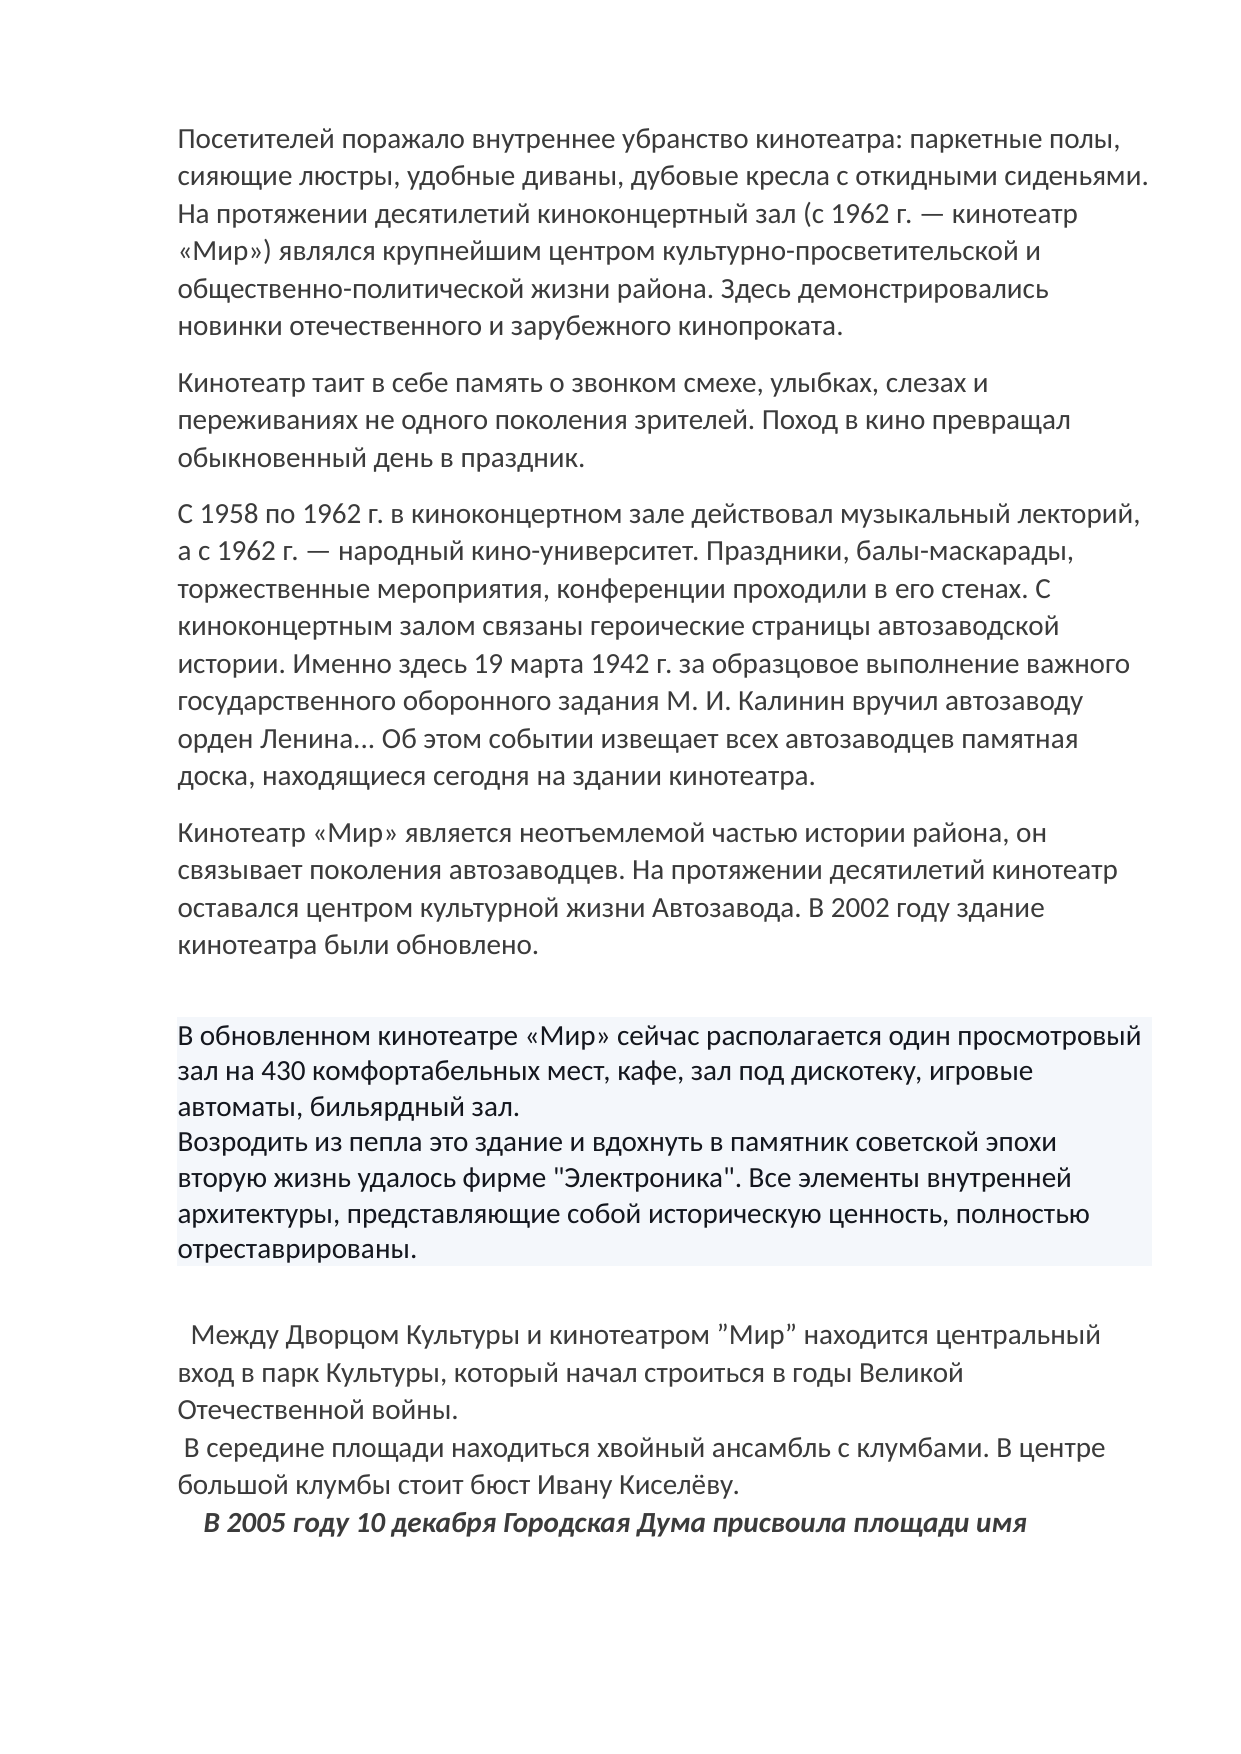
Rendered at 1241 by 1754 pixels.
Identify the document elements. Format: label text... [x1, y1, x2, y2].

text Посетителей поражало внутреннее убранство кинотеатра: паркетные полы, сияющие люстры, удобные диваны, дубовые кресла с откидными сиденьями. На протяжении десятилетий киноконцертный зал (с 1962 г. — кинотеатр «Мир») являлся крупнейшим центром культурно-просветительской и общественно-политической жизни района. Здесь демонстрировались новинки отечественного и зарубежного кинопроката. [177, 118, 1152, 343]
text В обновленном кинотеатре «Мир» сейчас располагается один просмотровый зал на 430 комфортабельных мест, кафе, зал под дискотеку, игровые автоматы, бильярдный зал. Возродить из пепла это здание и вдохнуть в памятник советской эпохи вторую жизнь удалось фирме "Электроника". Все элементы внутренней архитектуры, представляющие собой историческую ценность, полностью отреставрированы. [177, 1017, 1152, 1266]
text Между Дворцом Культуры и кинотеатром ”Мир” находится центральный вход в парк Культуры, который начал строиться в годы Великой Отечественной войны. В середине площади находиться хвойный ансамбль с клумбами. В центре большой клумбы стоит бюст Ивану Киселёву. В 2005 году 10 декабря Городская Дума присвоила площади имя [177, 1314, 1152, 1539]
text Кинотеатр «Мир» является неотъемлемой частью истории района, он связывает поколения автозаводцев. На протяжении десятилетий кинотеатр оставался центром культурной жизни Автозавода. В 2002 году здание кинотеатра были обновлено. [177, 812, 1152, 962]
text С 1958 по 1962 г. в киноконцертном зале действовал музыкальный лекторий, а с 1962 г. — народный кино-университет. Праздники, балы-маскарады, торжественные мероприятия, конференции проходили в его стенах. С киноконцертным залом связаны героические страницы автозаводской истории. Именно здесь 19 марта 1942 г. за образцовое выполнение важного государственного оборонного задания М. И. Калинин вручил автозаводу орден Ленина... Об этом событии извещает всех автозаводцев памятная доска, находящиеся сегодня на здании кинотеатра. [177, 493, 1152, 793]
text Кинотеатр таит в себе память о звонком смехе, улыбках, слезах и переживаниях не одного поколения зрителей. Поход в кино превращал обыкновенный день в праздник. [177, 362, 1152, 474]
